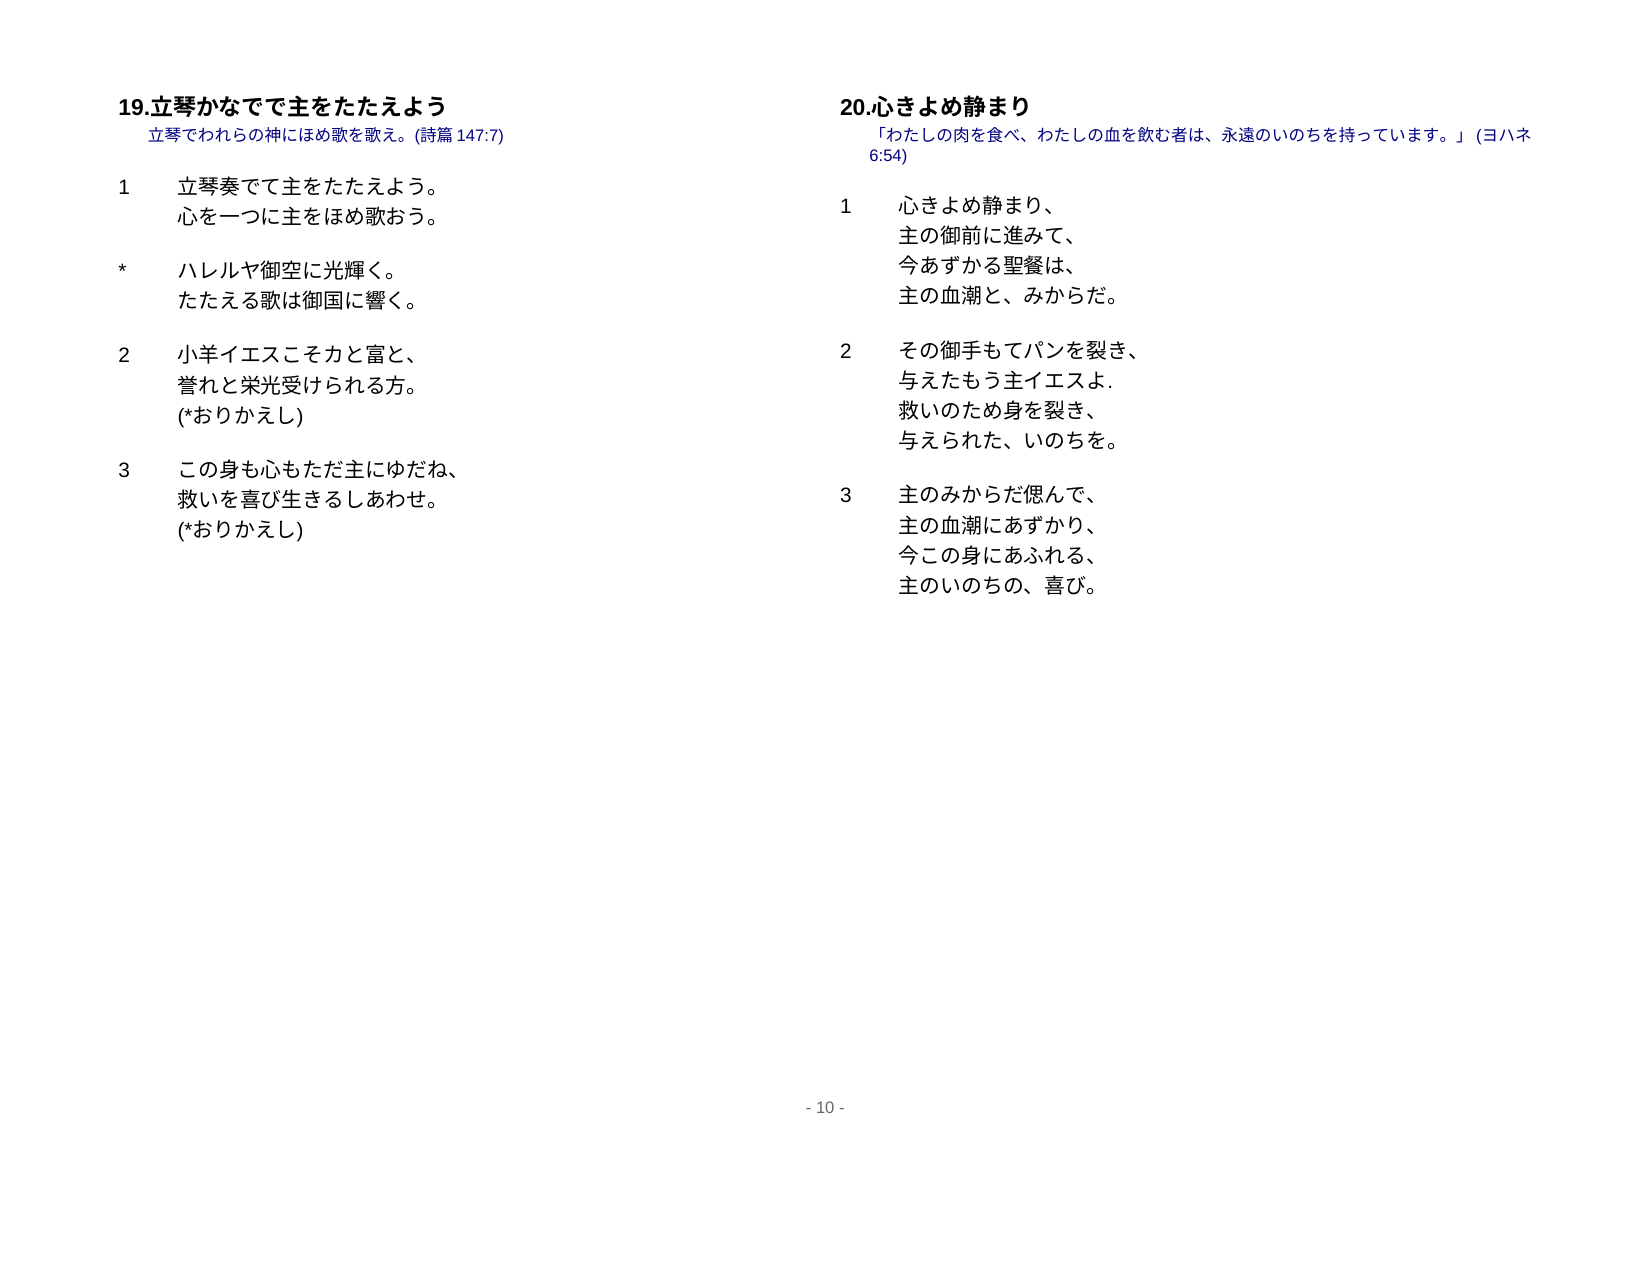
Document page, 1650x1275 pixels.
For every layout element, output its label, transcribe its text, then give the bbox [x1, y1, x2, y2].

text 1 心きよめ静まり、 [840, 189, 1532, 219]
text 心を一つに主をほめ歌おう。 [118, 200, 810, 230]
text 1 立琴奏でて主をたたえよう。 [118, 170, 810, 200]
text 立琴でわれらの神にほめ歌を歌え。(詩篇147:7) [148, 122, 810, 146]
text たたえる歌は御国に響く。 [118, 284, 810, 315]
text 今この身にあふれる、 [840, 539, 1532, 569]
text 救いのため身を裂き、 [840, 394, 1532, 424]
title 20.心きよめ静まり [840, 88, 1532, 122]
text 今あずかる聖餐は、 [840, 249, 1532, 280]
text 主の血潮と、みからだ。 [840, 280, 1532, 310]
text 主の御前に進みて、 [840, 219, 1532, 249]
text (*おりかえし) [118, 399, 810, 429]
text 2 小羊イエスこそカと富と、 [118, 339, 810, 369]
text 救いを喜び生きるしあわせ。 [118, 483, 810, 514]
text 主のいのちの、喜び。 [840, 569, 1532, 599]
text 3 主のみからだ偲んで、 [840, 479, 1532, 509]
text * ハレルヤ御空に光輝く。 [118, 254, 810, 284]
text 3 この身も心もただ主にゆだね、 [118, 453, 810, 483]
text 主の血潮にあずかり、 [840, 509, 1532, 539]
text 「わたしの肉を食べ、わたしの血を飲む者は、永遠のいのちを持っています。」(ヨハネ6:54) [869, 122, 1532, 165]
text 誉れと栄光受けられる方。 [118, 369, 810, 399]
text 2 その御手もてパンを裂き、 [840, 334, 1532, 364]
title 19.立琴かなでで主をたたえよう [118, 88, 810, 122]
text (*おりかえし) [118, 514, 810, 544]
text 与えたもう主イエスよ. [840, 364, 1532, 394]
text 与えられた、いのちを。 [840, 424, 1532, 455]
